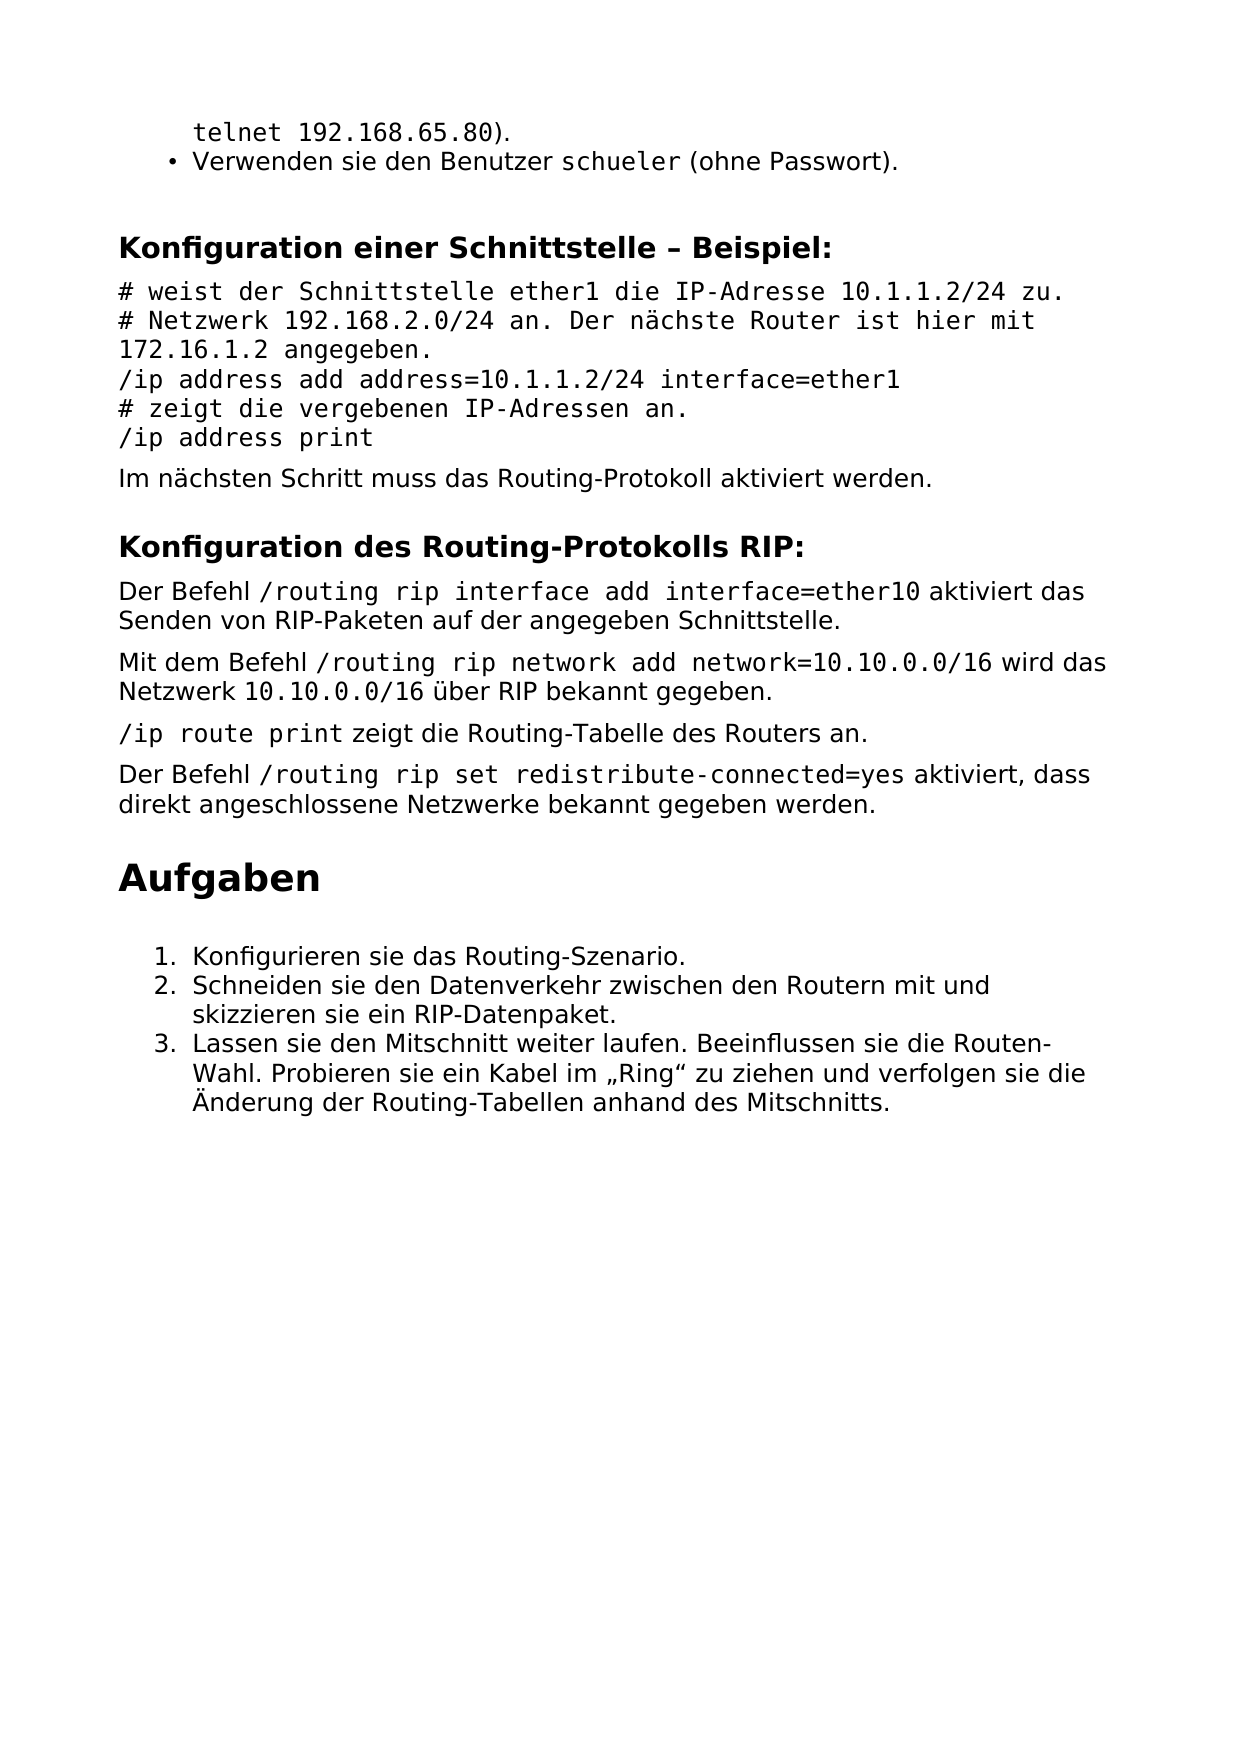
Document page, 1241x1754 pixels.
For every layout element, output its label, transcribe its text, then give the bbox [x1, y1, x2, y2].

list telnet 192.168.65.80). [177, 118, 1122, 147]
subtitle Konfiguration einer Schnittstelle – Beispiel: [118, 231, 1122, 265]
text # weist der Schnittstelle ether1 die IP-Adresse 10.1.1.2/24 zu. # Netzwerk 192.168.2.0/24 an. Der nächste Router ist hier mit 172.16.1.2 angegeben. /ip address add address=10.1.1.2/24 interface=ether1 # zeigt die vergebenen IP-Adressen an. /ip address print [118, 277, 1122, 452]
list Konfigurieren sie das Routing-Szenario. [177, 942, 1122, 971]
subtitle Konfiguration des Routing-Protokolls RIP: [118, 531, 1122, 565]
text Mit dem Befehl /routing rip network add network=10.10.0.0/16 wird das Netzwerk 10.10.0.0/16 über RIP bekannt gegeben. [118, 648, 1122, 706]
list Verwenden sie den Benutzer schueler (ohne Passwort). [177, 147, 1122, 176]
list Lassen sie den Mitschnitt weiter laufen. Beeinflussen sie die Routen-Wahl. Probieren sie ein Kabel im „Ring“ zu ziehen und verfolgen sie die Änderung der Routing-Tabellen anhand des Mitschnitts. [177, 1029, 1122, 1117]
text Der Befehl /routing rip set redistribute-connected=yes aktiviert, dass direkt angeschlossene Netzwerke bekannt gegeben werden. [118, 761, 1122, 819]
list Schneiden sie den Datenverkehr zwischen den Routern mit und skizzieren sie ein RIP-Datenpaket. [177, 971, 1122, 1029]
text /ip route print zeigt die Routing-Tabelle des Routers an. [118, 719, 1122, 748]
text Im nächsten Schritt muss das Routing-Protokoll aktiviert werden. [118, 464, 1122, 493]
subtitle Aufgaben [118, 856, 1122, 900]
text Der Befehl /routing rip interface add interface=ether10 aktiviert das Senden von RIP-Paketen auf der angegeben Schnittstelle. [118, 577, 1122, 636]
